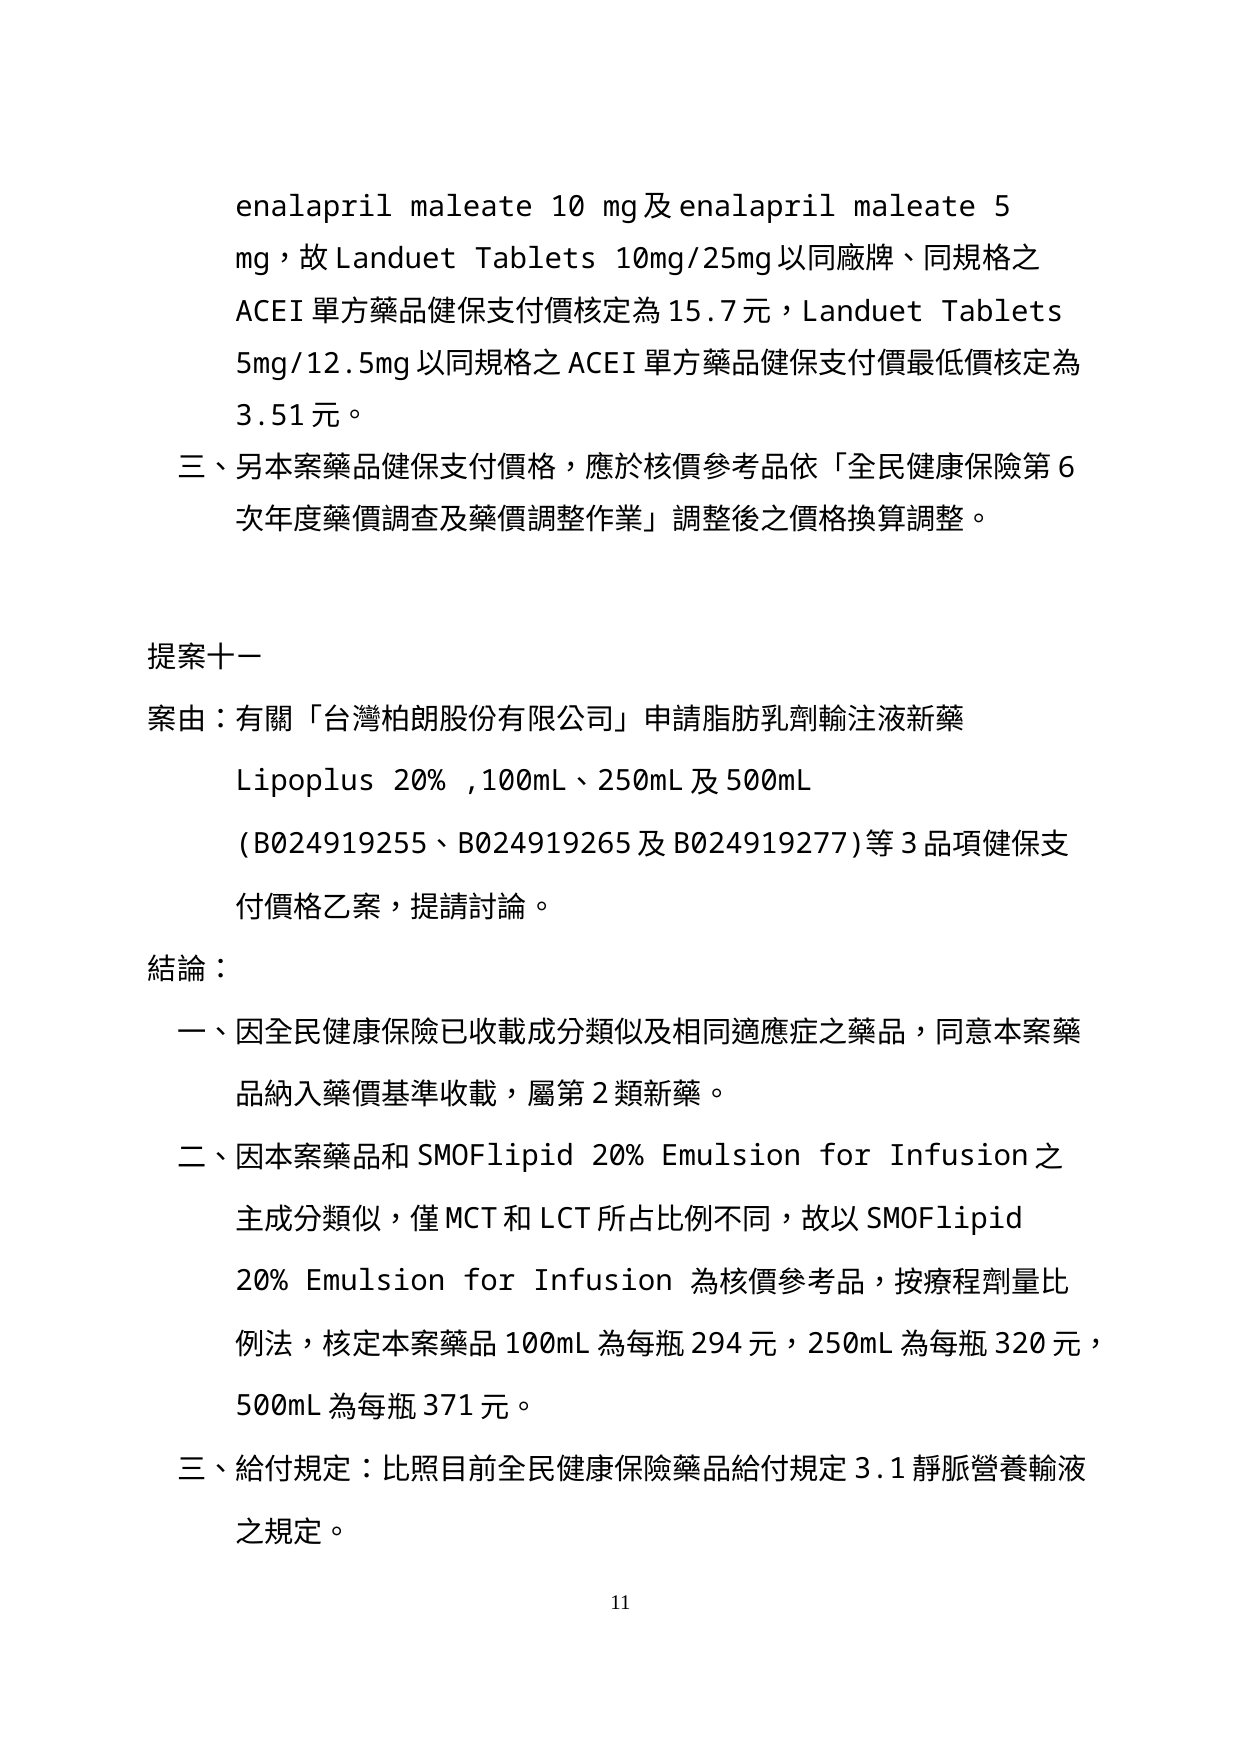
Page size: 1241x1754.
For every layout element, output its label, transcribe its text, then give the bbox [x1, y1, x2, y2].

text enalapril maleate 10 mg及enalapril maleate 5 mg，故Landuet Tablets 10mg/25mg以同廠牌、同規格之ACEI單方藥品健保支付價核定為15.7元，Landuet Tablets 5mg/12.5mg以同規格之ACEI單方藥品健保支付價最低價核定為3.51元。 [177, 175, 1092, 436]
text 案由：有關「台灣柏朗股份有限公司」申請脂肪乳劑輸注液新藥Lipoplus 20% ,100mL、250mL及500mL (B024919255、B024919265及B024919277)等3品項健保支付價格乙案，提請討論。 [148, 675, 1092, 925]
text 結論： [148, 925, 1092, 988]
text 一、因全民健康保險已收載成分類似及相同適應症之藥品，同意本案藥品納入藥價基準收載，屬第2類新藥。 [177, 988, 1092, 1113]
text 三、給付規定：比照目前全民健康保險藥品給付規定3.1靜脈營養輸液之規定。 [177, 1425, 1092, 1550]
text 提案十ㄧ [148, 613, 1092, 675]
text 二、因本案藥品和SMOFlipid 20% Emulsion for Infusion之主成分類似，僅MCT和LCT所占比例不同，故以SMOFlipid 20% Emulsion for Infusion 為核價參考品，按療程劑量比例法，核定本案藥品100mL為每瓶294元，250mL為每瓶320元，500mL為每瓶371元。 [177, 1113, 1092, 1425]
text 三、另本案藥品健保支付價格，應於核價參考品依「全民健康保險第6次年度藥價調查及藥價調整作業」調整後之價格換算調整。 [177, 436, 1092, 540]
